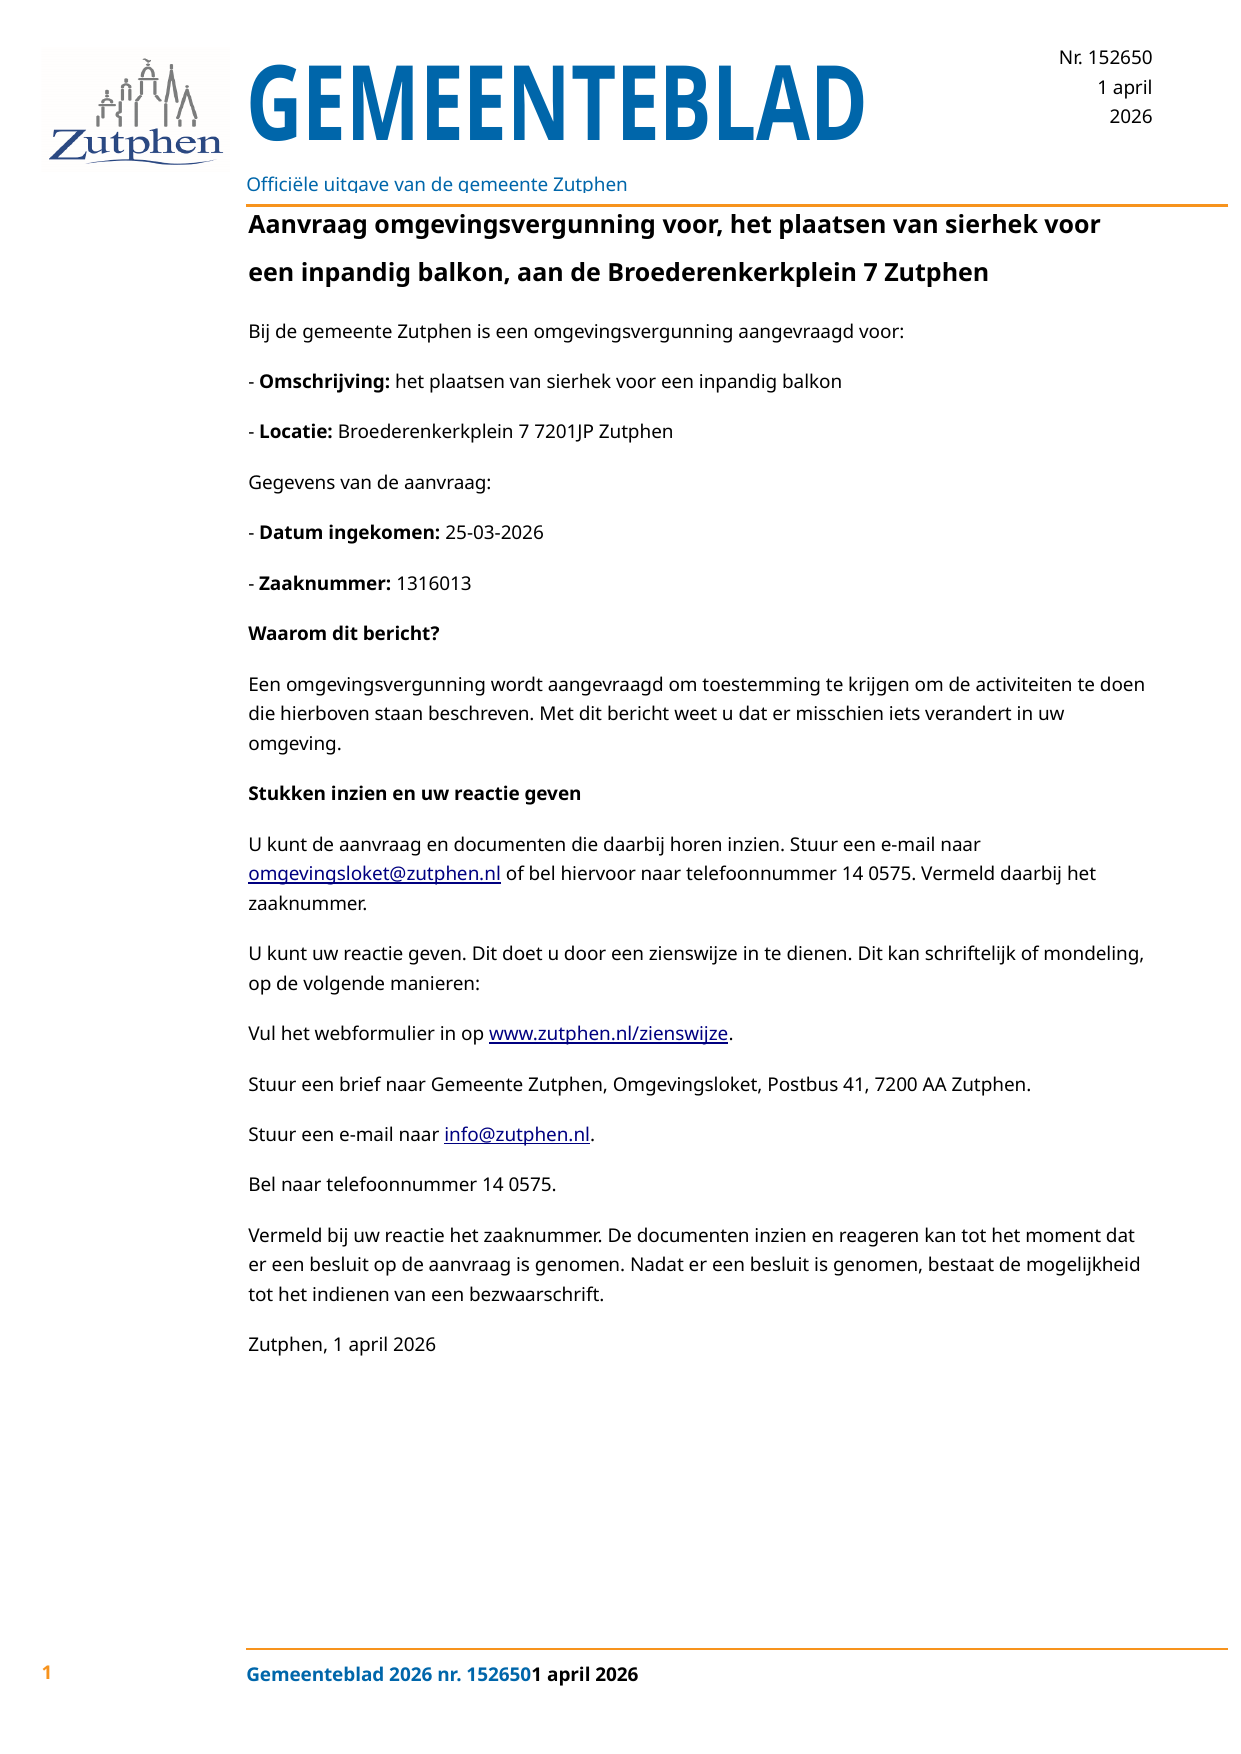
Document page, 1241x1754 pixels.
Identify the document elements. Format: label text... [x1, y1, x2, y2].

text Een omgevingsvergunning wordt aangevraagd om toestemming te krijgen om de activiteiten te doen die hierboven staan beschreven. Met dit bericht weet u dat er misschien iets verandert in uw omgeving. [248, 671, 1152, 756]
text Bij de gemeente Zutphen is een omgevingsvergunning aangevraagd voor: [248, 318, 1152, 344]
text Aanvraag omgevingsvergunning voor, het plaatsen van sierhek voor een inpandig balkon, aan de Broederenkerkplein 7 Zutphen [248, 207, 1152, 288]
text - Omschrijving: het plaatsen van sierhek voor een inpandig balkon [248, 368, 1152, 394]
text Vul het webformulier in op www.zutphen.nl/zienswijze. [248, 1020, 1152, 1046]
text - Zaaknummer: 1316013 [248, 570, 1152, 596]
picture [41, 47, 231, 172]
text U kunt uw reactie geven. Dit doet u door een zienswijze in te dienen. Dit kan schriftelijk of mondeling, op de volgende manieren: [248, 940, 1152, 996]
text Waarom dit bericht? [248, 620, 1152, 646]
text Stukken inzien en uw reactie geven [248, 780, 1152, 806]
text - Datum ingekomen: 25-03-2026 [248, 519, 1152, 545]
text Gegevens van de aanvraag: [248, 469, 1152, 495]
text - Locatie: Broederenkerkplein 7 7201JP Zutphen [248, 419, 1152, 444]
text Bel naar telefoonnummer 14 0575. [248, 1172, 1152, 1197]
text Stuur een e-mail naar info@zutphen.nl. [248, 1121, 1152, 1147]
text Stuur een brief naar Gemeente Zutphen, Omgevingsloket, Postbus 41, 7200 AA Zutphen. [248, 1071, 1152, 1097]
text Zutphen, 1 april 2026 [248, 1332, 1152, 1357]
text U kunt de aanvraag en documenten die daarbij horen inzien. Stuur een e-mail naar omgevingsloket@zutphen.nl of bel hiervoor naar telefoonnummer 14 0575. Vermeld daarbij het zaaknummer. [248, 831, 1152, 916]
text Vermeld bij uw reactie het zaaknummer. De documenten inzien en reageren kan tot het moment dat er een besluit op de aanvraag is genomen. Nadat er een besluit is genomen, bestaat de mogelijkheid tot het indienen van een bezwaarschrift. [248, 1222, 1152, 1307]
